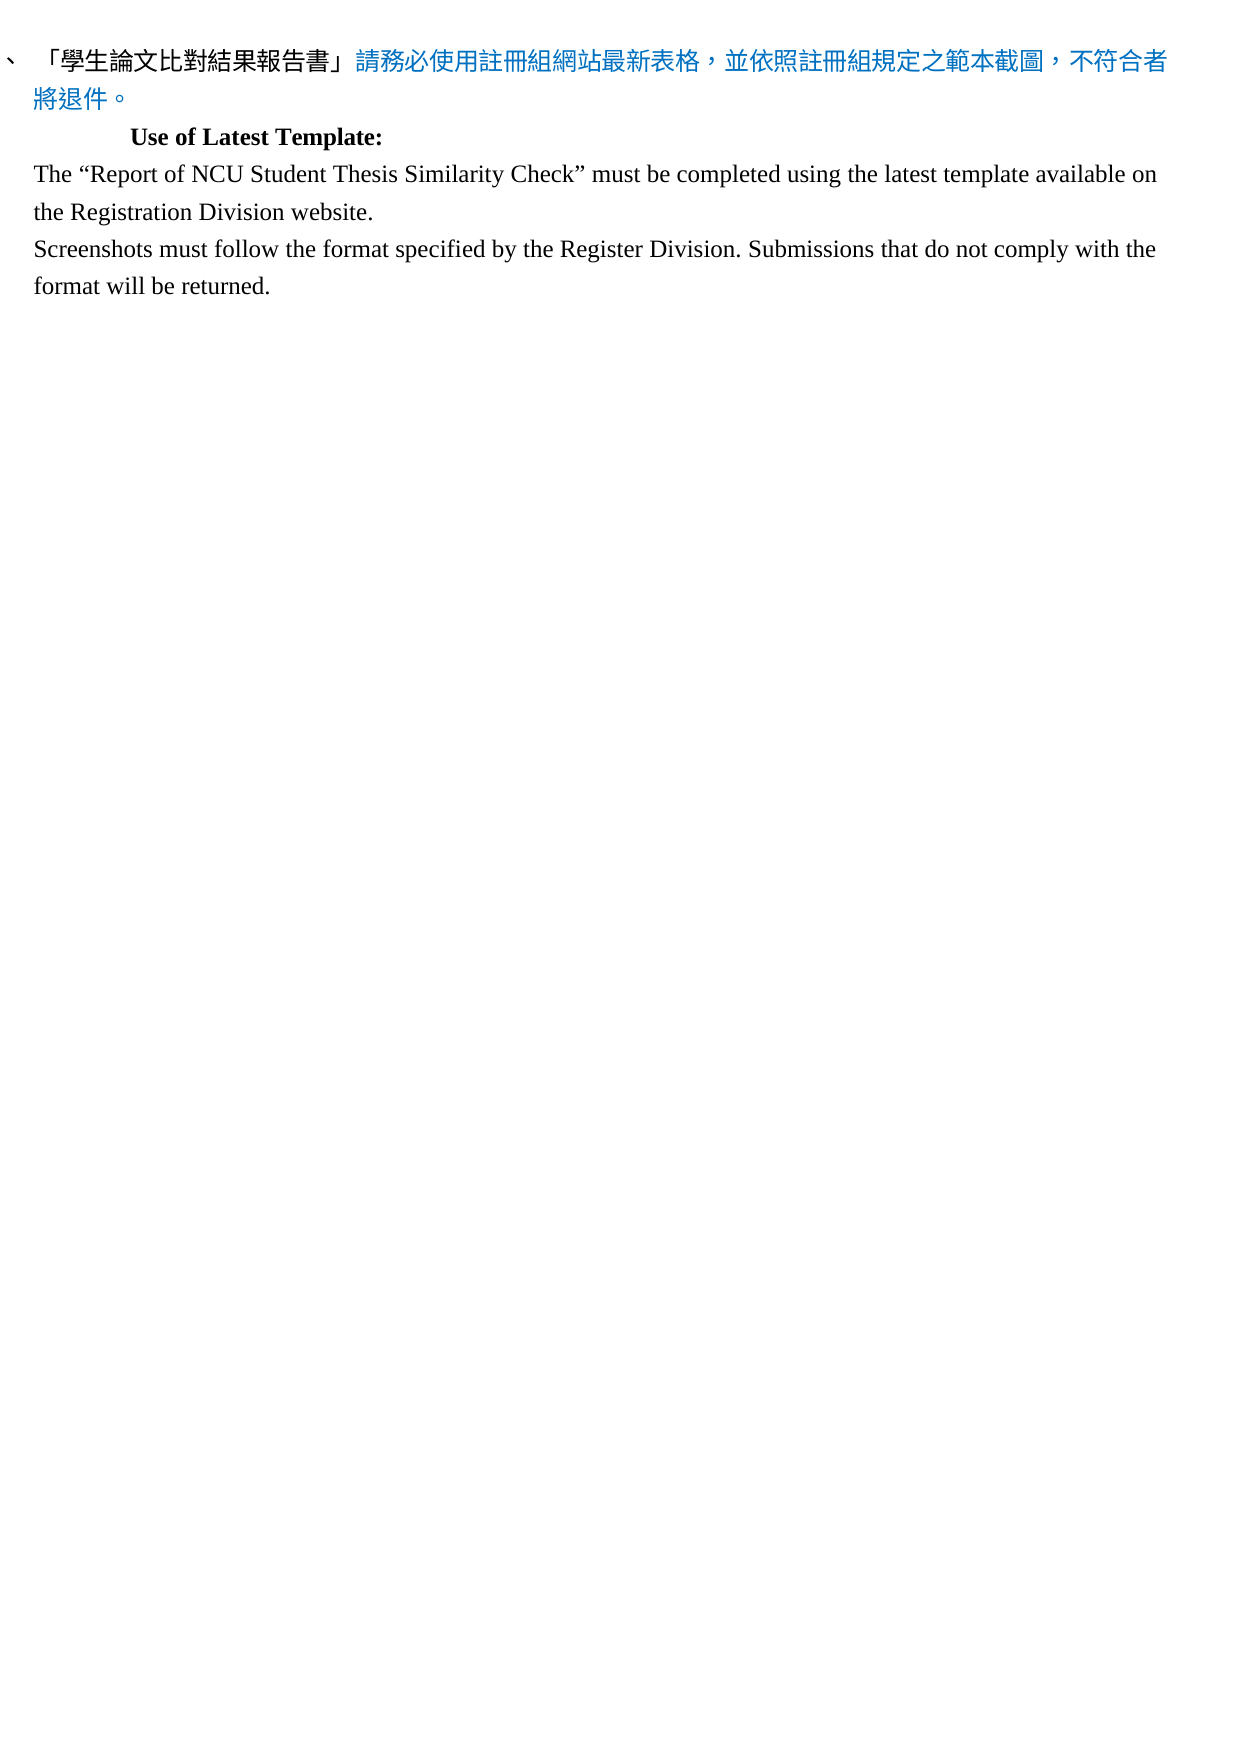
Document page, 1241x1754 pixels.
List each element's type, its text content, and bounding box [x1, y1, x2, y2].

text The “Report of NCU Student Thesis Similarity Check” must be completed using the latest template available on the Registration Division website. [33, 159, 1166, 225]
subtitle Use of Latest Template: [130, 122, 1209, 151]
text 五、 「學生論文比對結果報告書」請務必使用註冊組網站最新表格，並依照註冊組規定之範本截圖，不符合者將退件。 [0, 42, 1169, 116]
text Screenshots must follow the format specified by the Register Division. Submissions that do not comply with the format will be returned. [33, 234, 1166, 300]
